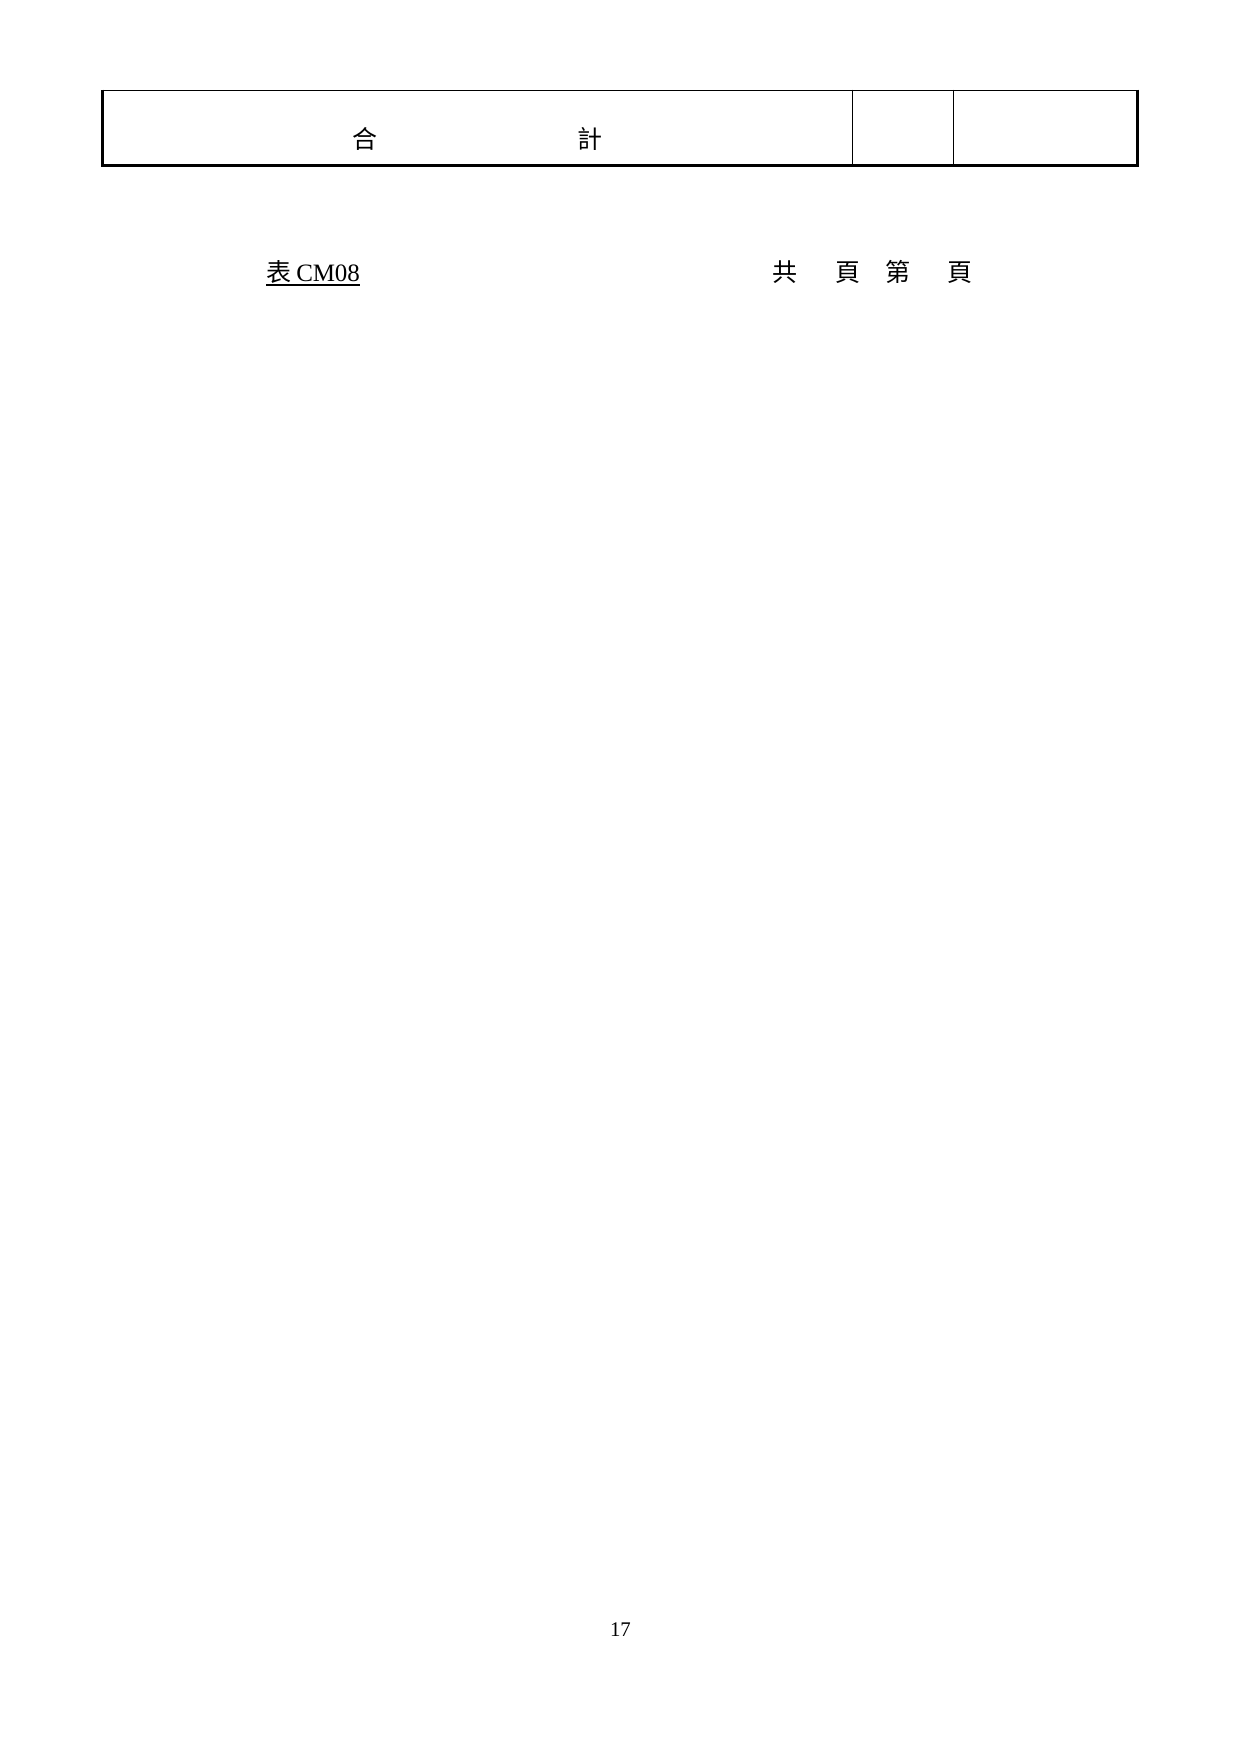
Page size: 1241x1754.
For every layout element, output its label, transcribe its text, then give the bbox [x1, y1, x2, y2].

text 表CM08 共 頁 第 頁 [52, 229, 1186, 292]
table_cell 合 計 [104, 91, 852, 163]
table_cell [954, 91, 1136, 163]
table_cell [853, 91, 953, 163]
